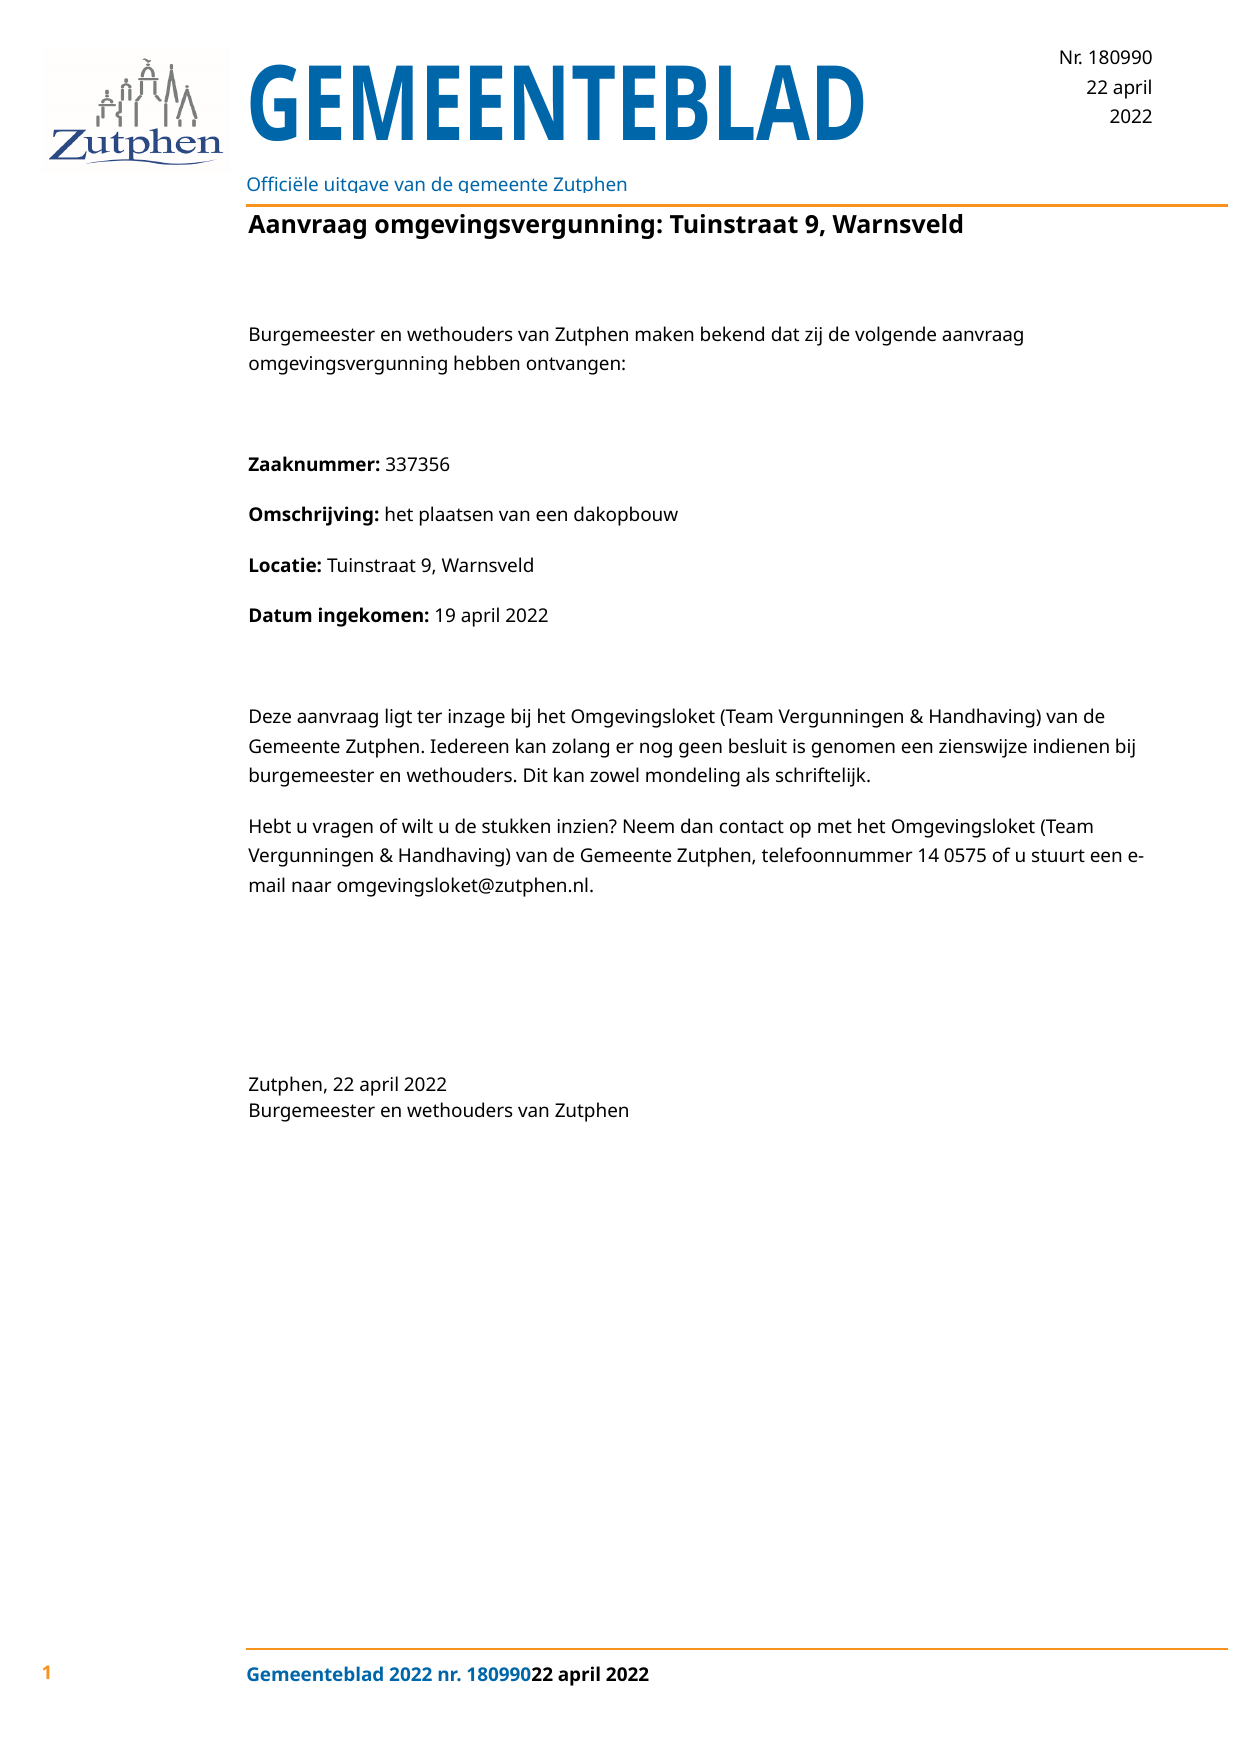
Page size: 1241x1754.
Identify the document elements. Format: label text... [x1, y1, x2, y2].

text Omschrijving: het plaatsen van een dakopbouw [248, 502, 1152, 527]
text Hebt u vragen of wilt u de stukken inzien? Neem dan contact op met het Omgevingsloket (Team Vergunningen & Handhaving) van de Gemeente Zutphen, telefoonnummer 14 0575 of u stuurt een e-mail naar omgevingsloket@zutphen.nl. [248, 813, 1152, 898]
text Deze aanvraag ligt ter inzage bij het Omgevingsloket (Team Vergunningen & Handhaving) van de Gemeente Zutphen. Iedereen kan zolang er nog geen besluit is genomen een zienswijze indienen bij burgemeester en wethouders. Dit kan zowel mondeling als schriftelijk. [248, 703, 1152, 788]
text Burgemeester en wethouders van Zutphen maken bekend dat zij de volgende aanvraag omgevingsvergunning hebben ontvangen: [248, 321, 1152, 376]
text Zutphen, 22 april 2022 [248, 1071, 1152, 1097]
text Datum ingekomen: 19 april 2022 [248, 602, 1152, 628]
text Burgemeester en wethouders van Zutphen [248, 1097, 1152, 1122]
picture [41, 47, 231, 172]
text Aanvraag omgevingsvergunning: Tuinstraat 9, Warnsveld [248, 207, 1152, 241]
text Locatie: Tuinstraat 9, Warnsveld [248, 552, 1152, 578]
text Zaaknummer: 337356 [248, 451, 1152, 477]
